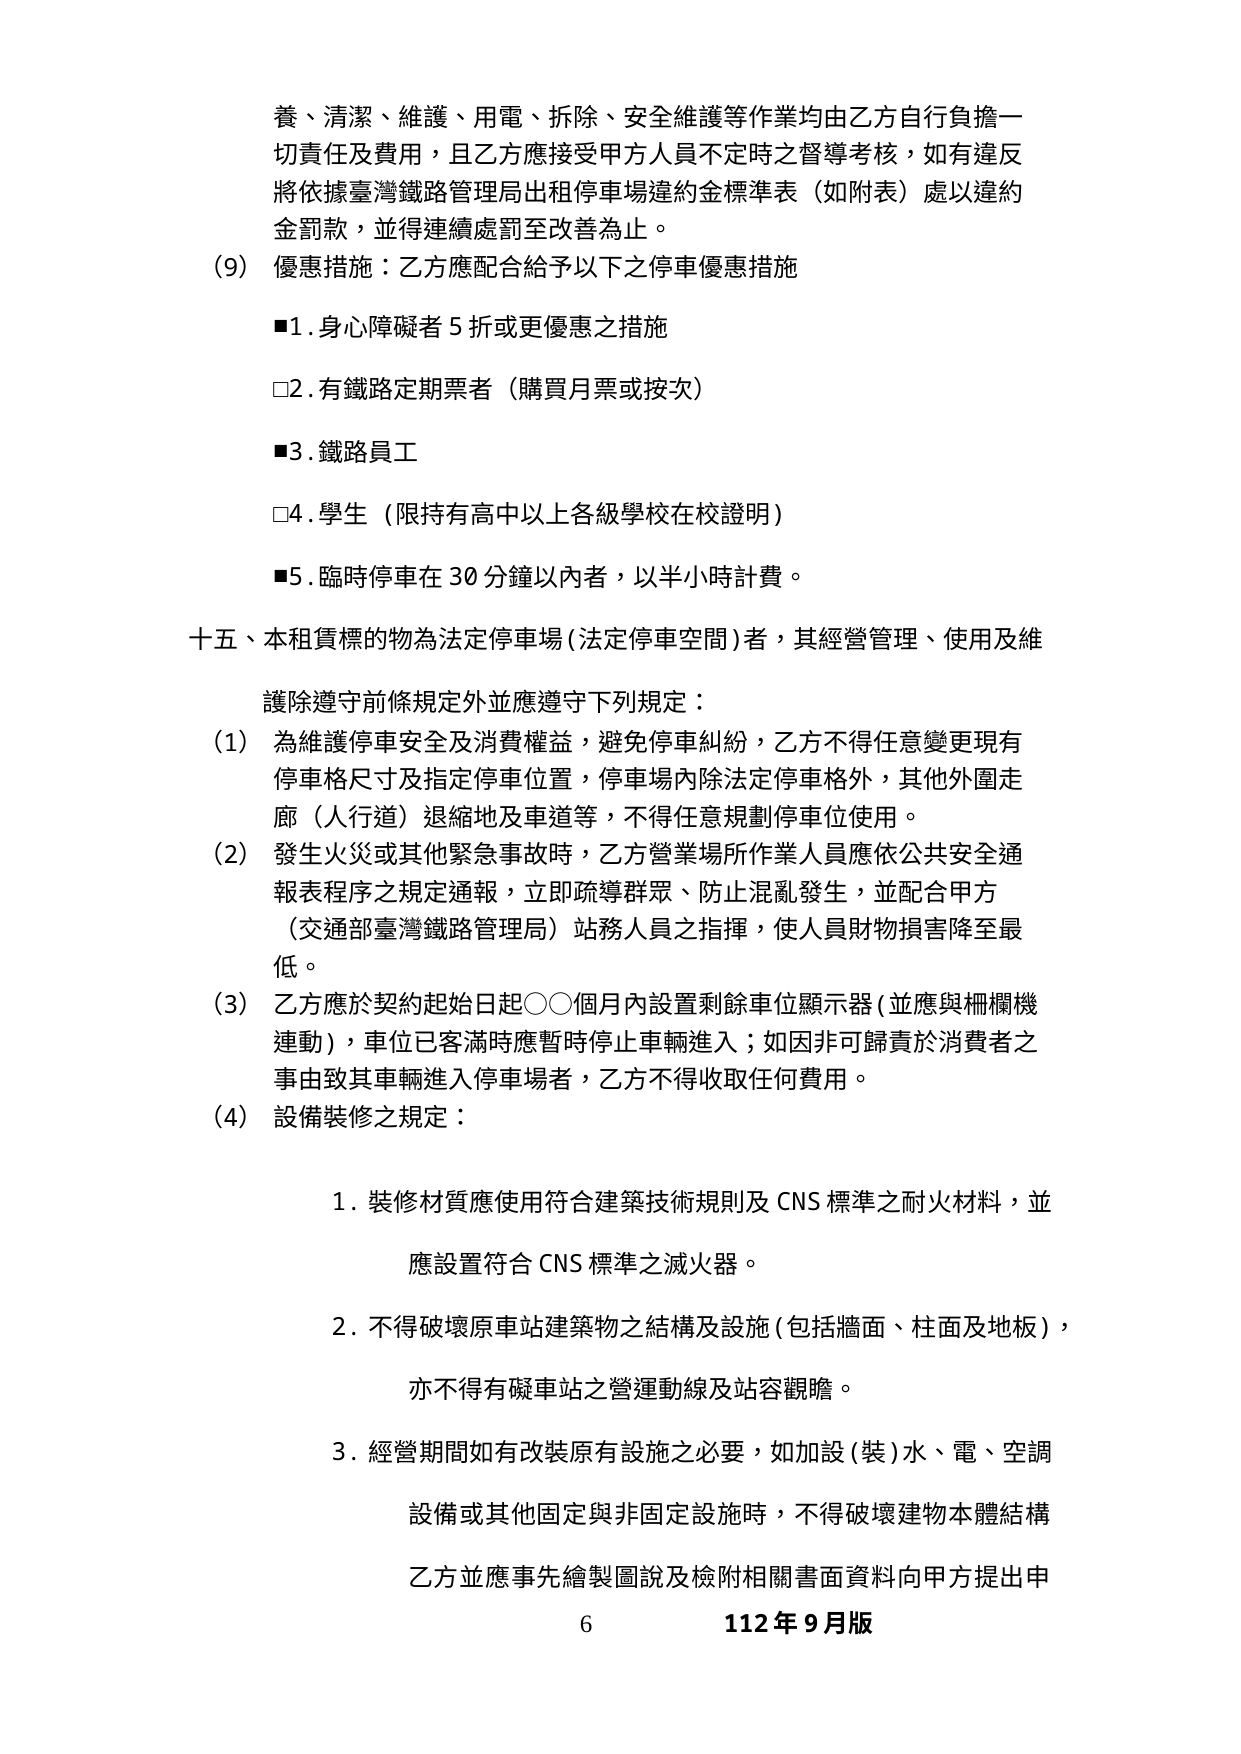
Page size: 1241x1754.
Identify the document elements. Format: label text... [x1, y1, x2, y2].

list 設備裝修之規定： [198, 1096, 1047, 1134]
list 不得破壞原車站建築物之結構及設施(包括牆面、柱面及地板)，亦不得有礙車站之營運動線及站容觀瞻。 [331, 1284, 1053, 1409]
list 經營期間如有改裝原有設施之必要，如加設(裝)水、電、空調設備或其他固定與非固定設施時，不得破壞建物本體結構，乙方並應事先繪製圖說及檢附相關書面資料向甲方提出申請，經甲方同意後，方可進行變更施工。 [331, 1409, 1053, 1596]
text □4.學生 (限持有高中以上各級學校在校證明) [273, 471, 1053, 534]
text ■3.鐵路員工 [273, 409, 1053, 471]
text 十五、本租賃標的物為法定停車場(法定停車空間)者，其經營管理、使用及維護除遵守前條規定外並應遵守下列規定： [189, 596, 1053, 721]
text □2.有鐵路定期票者（購買月票或按次） [273, 346, 1053, 409]
list 養、清潔、維護、用電、拆除、安全維護等作業均由乙方自行負擔一切責任及費用，且乙方應接受甲方人員不定時之督導考核，如有違反將依據臺灣鐵路管理局出租停車場違約金標準表（如附表）處以違約金罰款，並得連續處罰至改善為止。 [198, 96, 1047, 246]
list 裝修材質應使用符合建築技術規則及CNS標準之耐火材料，並應設置符合CNS標準之滅火器。 [331, 1159, 1053, 1284]
list 發生火災或其他緊急事故時，乙方營業場所作業人員應依公共安全通報表程序之規定通報，立即疏導群眾、防止混亂發生，並配合甲方（交通部臺灣鐵路管理局）站務人員之指揮，使人員財物損害降至最低。 [198, 834, 1047, 984]
list 乙方應於契約起始日起○○個月內設置剩餘車位顯示器(並應與柵欄機連動)，車位已客滿時應暫時停止車輛進入；如因非可歸責於消費者之事由致其車輛進入停車場者，乙方不得收取任何費用。 [198, 984, 1047, 1096]
list 優惠措施：乙方應配合給予以下之停車優惠措施 [198, 246, 1047, 284]
list 為維護停車安全及消費權益，避免停車糾紛，乙方不得任意變更現有停車格尺寸及指定停車位置，停車場內除法定停車格外，其他外圍走廊（人行道）退縮地及車道等，不得任意規劃停車位使用。 [198, 721, 1047, 834]
text ■1.身心障礙者5折或更優惠之措施 [273, 284, 1053, 346]
text ■5.臨時停車在30分鐘以內者，以半小時計費。 [273, 534, 1053, 596]
